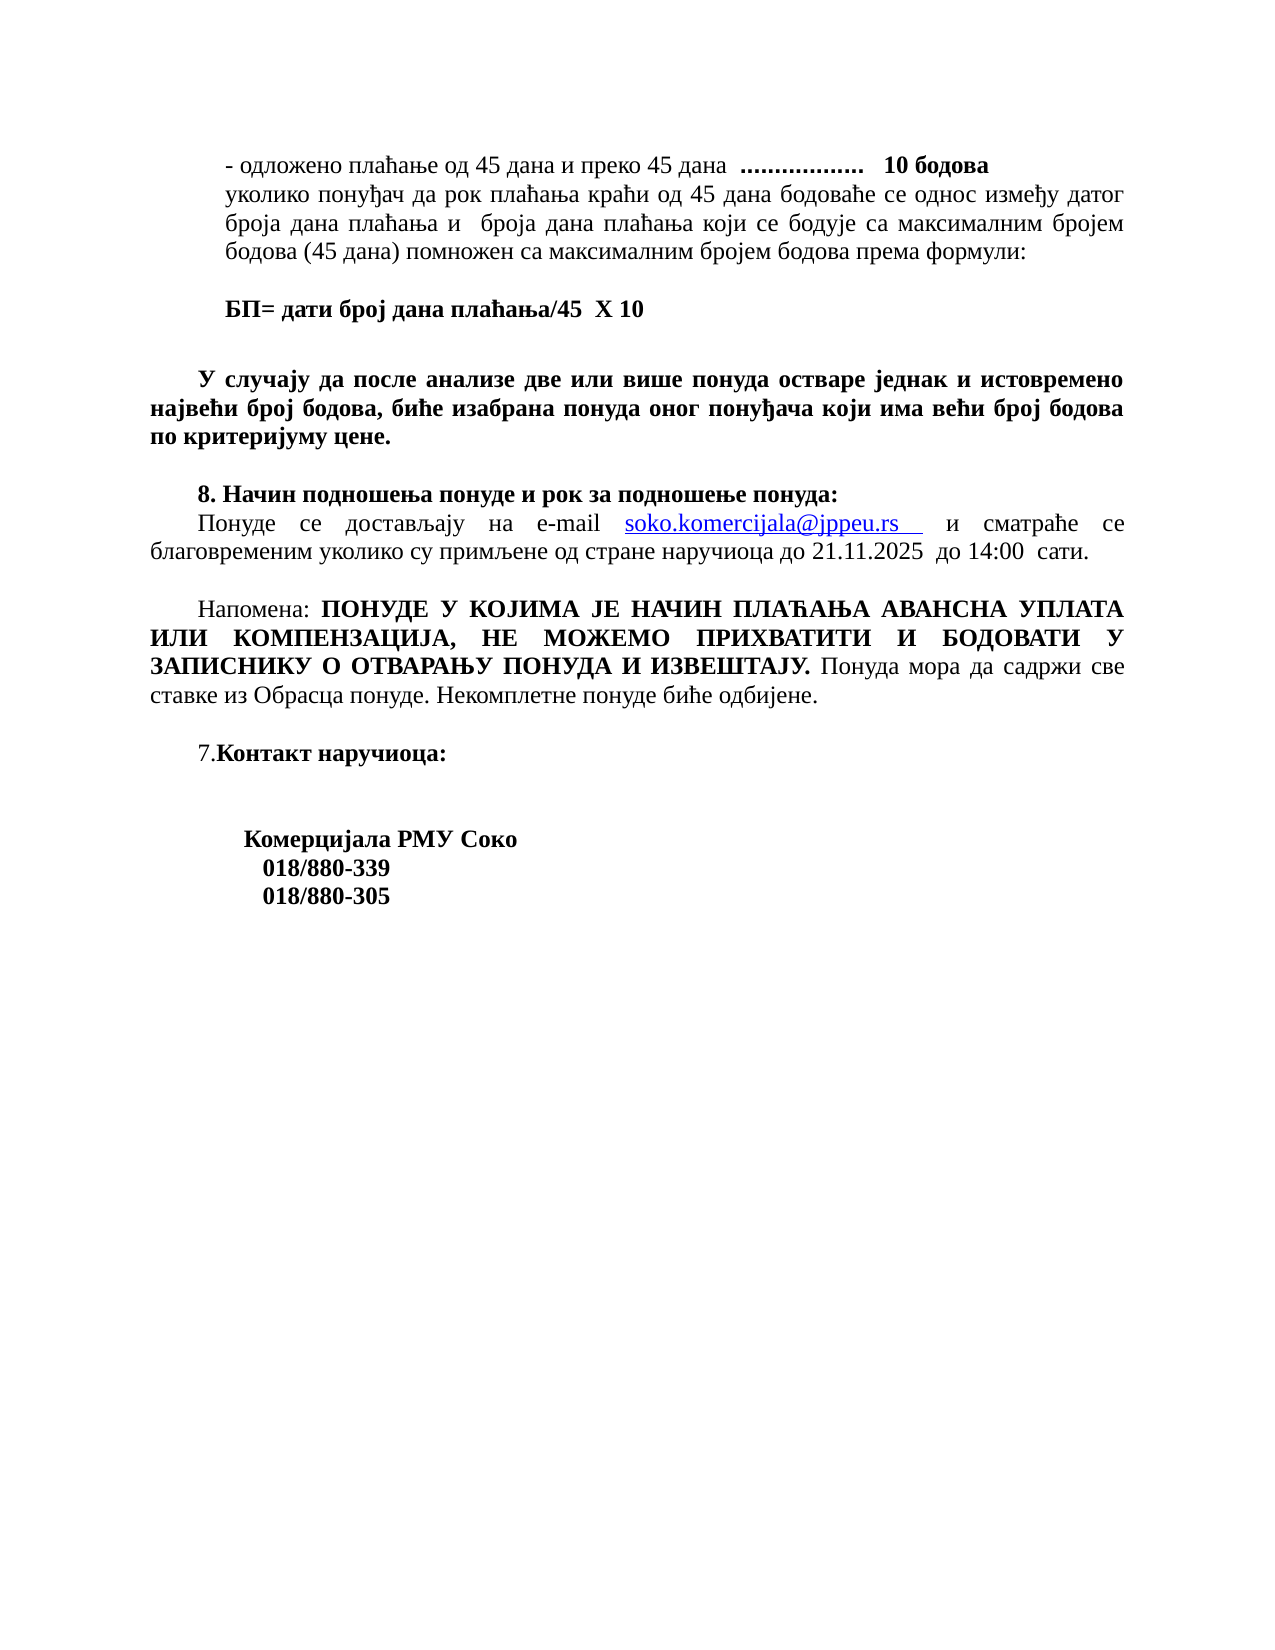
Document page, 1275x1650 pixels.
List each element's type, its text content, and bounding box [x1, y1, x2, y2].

text БП= дати број дана плаћања/45 X 10 [225, 294, 1125, 323]
text уколико понуђач да рок плаћања краћи од 45 дана бодоваће се однос између датог броја дана плаћања и броја дана плаћања који се бодује са максималним бројем бодова (45 дана) помножен са максималним бројем бодова према формули: [225, 179, 1125, 265]
list Контакт наручиоца: [150, 738, 1125, 766]
text 8. Начин подношења понуде и рок за подношење понуда: [150, 479, 1125, 508]
text Понуде се достављају на e-mail soko.komercijala@jppeu.rs и сматраће се благовременим уколико су примљене од стране наручиоца до 21.11.2025 до 14:00 сати. [150, 508, 1125, 565]
text - одложено плаћање од 45 дана и преко 45 дана .................. 10 бодова [225, 150, 1125, 179]
text Напомена: ПОНУДЕ У КОЈИМА ЈЕ НАЧИН ПЛАЋАЊА АВАНСНА УПЛАТА ИЛИ КОМПЕНЗАЦИЈА, НЕ МОЖЕМО ПРИХВАТИТИ И БОДОВАТИ У ЗАПИСНИКУ О ОТВАРАЊУ ПОНУДА И ИЗВЕШТАЈУ. Понуда мора да садржи све ставке из Обрасца понуде. Некомплетне понуде биће одбијене. [150, 594, 1125, 709]
text Комерцијала РМУ Соко [225, 824, 1125, 853]
text 018/880-305 [225, 881, 1125, 910]
text 018/880-339 [225, 853, 1125, 881]
text У случају да после анализе две или више понуда остваре једнак и истовремено највећи број бодова, биће изабрана понуда оног понуђача који има већи број бодова по критеријуму цене. [150, 364, 1125, 450]
